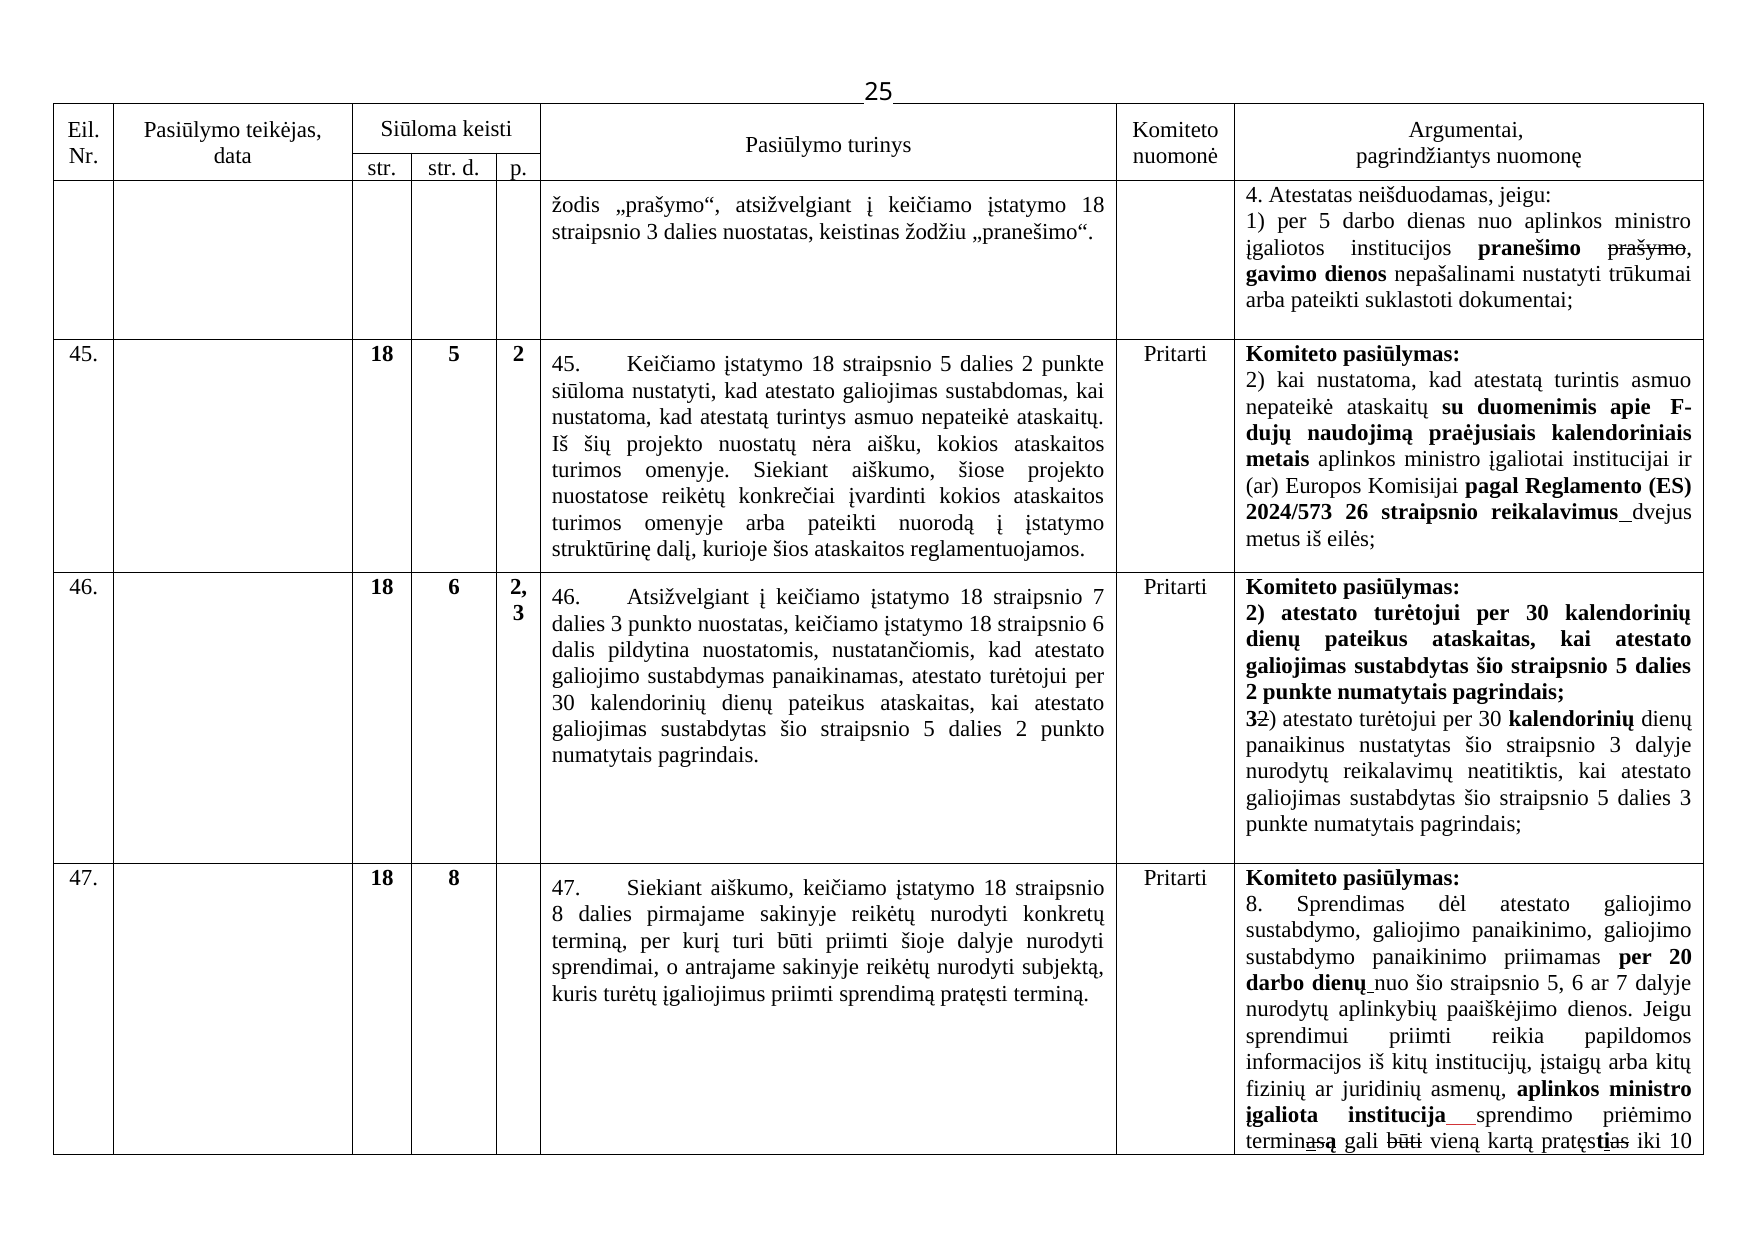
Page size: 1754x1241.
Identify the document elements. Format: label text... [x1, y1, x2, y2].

table_cell 5 [412, 340, 496, 572]
table_cell str. [353, 154, 411, 180]
table_cell 46. [54, 573, 113, 863]
table_cell 2 [497, 340, 540, 572]
table_cell [54, 181, 113, 339]
table_cell 47. [54, 864, 113, 1154]
table_header Pasiūlymo teikėjas, data [114, 104, 352, 180]
table_header Pasiūlymo turinys [541, 104, 1116, 180]
table_cell [114, 573, 352, 863]
table_cell 2,3 [497, 573, 540, 863]
table_cell žodis „prašymo“, atsižvelgiant į keičiamo įstatymo 18 straipsnio 3 dalies nuostatas, keistinas žodžiu „pranešimo“. [541, 181, 1116, 339]
table_header Eil. Nr. [54, 104, 113, 180]
table_cell 6 [412, 573, 496, 863]
table_cell [412, 181, 496, 339]
table_cell str. d. [412, 154, 496, 180]
table_cell 47. Siekiant aiškumo, keičiamo įstatymo 18 straipsnio 8 dalies pirmajame sakinyje reikėtų nurodyti konkretų terminą, per kurį turi būti priimti šioje dalyje nurodyti sprendimai, o antrajame sakinyje reikėtų nurodyti subjektą, kuris turėtų įgaliojimus priimti sprendimą pratęsti terminą. [541, 864, 1116, 1154]
table_cell 45. Keičiamo įstatymo 18 straipsnio 5 dalies 2 punkte siūloma nustatyti, kad atestato galiojimas sustabdomas, kai nustatoma, kad atestatą turintys asmuo nepateikė ataskaitų. Iš šių projekto nuostatų nėra aišku, kokios ataskaitos turimos omenyje. Siekiant aiškumo, šiose projekto nuostatose reikėtų konkrečiai įvardinti kokios ataskaitos turimos omenyje arba pateikti nuorodą į įstatymo struktūrinę dalį, kurioje šios ataskaitos reglamentuojamos. [541, 340, 1116, 572]
table_cell Pritarti [1117, 864, 1234, 1154]
table_cell Komiteto pasiūlymas: 2) kai nustatoma, kad atestatą turintis asmuo nepateikė ataskaitų su duomenimis apie F-dujų naudojimą praėjusiais kalendoriniais metais aplinkos ministro įgaliotai institucijai ir (ar) Europos Komisijai pagal Reglamento (ES) 2024/573 26 straipsnio reikalavimus dvejus metus iš eilės; [1235, 340, 1703, 572]
table_cell Pritarti [1117, 573, 1234, 863]
table_cell 18 [353, 573, 411, 863]
table_cell 45. [54, 340, 113, 572]
table_cell 18 [353, 864, 411, 1154]
table_cell 46. Atsižvelgiant į keičiamo įstatymo 18 straipsnio 7 dalies 3 punkto nuostatas, keičiamo įstatymo 18 straipsnio 6 dalis pildytina nuostatomis, nustatančiomis, kad atestato galiojimo sustabdymas panaikinamas, atestato turėtojui per 30 kalendorinių dienų pateikus ataskaitas, kai atestato galiojimas sustabdytas šio straipsnio 5 dalies 2 punkto numatytais pagrindais. [541, 573, 1116, 863]
table_cell [353, 181, 411, 339]
table_cell [114, 181, 352, 339]
table_cell Pritarti [1117, 340, 1234, 572]
table_cell Komiteto pasiūlymas: 2) atestato turėtojui per 30 kalendorinių dienų pateikus ataskaitas, kai atestato galiojimas sustabdytas šio straipsnio 5 dalies 2 punkte numatytais pagrindais; 32) atestato turėtojui per 30 kalendorinių dienų panaikinus nustatytas šio straipsnio 3 dalyje nurodytų reikalavimų neatitiktis, kai atestato galiojimas sustabdytas šio straipsnio 5 dalies 3 punkte numatytais pagrindais; [1235, 573, 1703, 863]
table_cell [114, 864, 352, 1154]
table_cell 8 [412, 864, 496, 1154]
table_cell [114, 340, 352, 572]
table_cell Komiteto pasiūlymas: 8. Sprendimas dėl atestato galiojimo sustabdymo, galiojimo panaikinimo, galiojimo sustabdymo panaikinimo priimamas per 20 darbo dienų nuo šio straipsnio 5, 6 ar 7 dalyje nurodytų aplinkybių paaiškėjimo dienos. Jeigu sprendimui priimti reikia papildomos informacijos iš kitų institucijų, įstaigų arba kitų fizinių ar juridinių asmenų, aplinkos ministro įgaliota institucija sprendimo priėmimo terminasą gali būti vieną kartą pratęstias iki 10 [1235, 864, 1703, 1154]
table_cell 18 [353, 340, 411, 572]
table_cell [497, 181, 540, 339]
table_cell [497, 864, 540, 1154]
table_header Komiteto nuomonė [1117, 104, 1234, 180]
table_header Argumentai, pagrindžiantys nuomonę [1235, 104, 1703, 180]
table_cell 4. Atestatas neišduodamas, jeigu: 1) per 5 darbo dienas nuo aplinkos ministro įgaliotos institucijos pranešimo prašymo, gavimo dienos nepašalinami nustatyti trūkumai arba pateikti suklastoti dokumentai; [1235, 181, 1703, 339]
table_cell [1117, 181, 1234, 339]
table_header Siūloma keisti [353, 104, 540, 152]
table_cell p. [497, 154, 540, 180]
